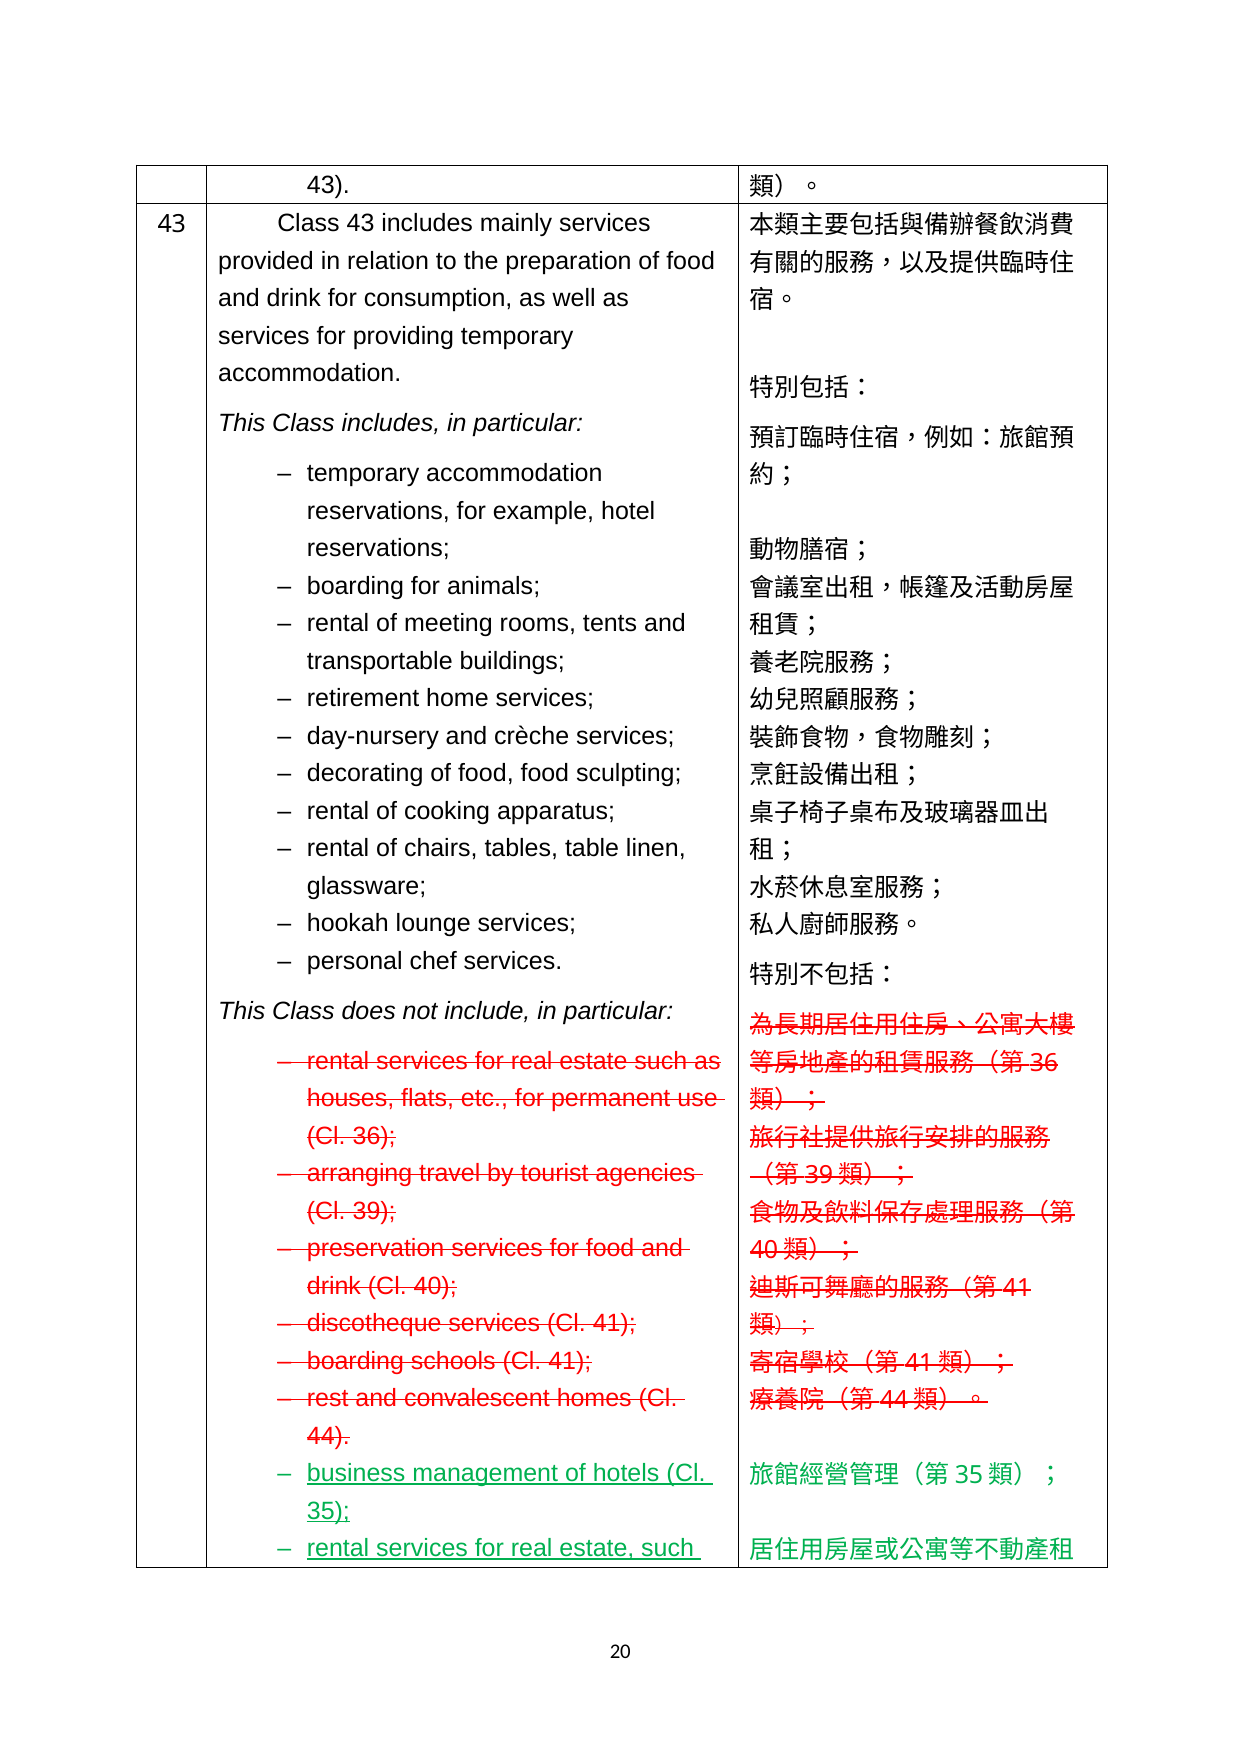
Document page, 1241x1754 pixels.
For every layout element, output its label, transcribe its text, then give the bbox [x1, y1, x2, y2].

table_cell 43 [137, 204, 206, 1567]
table_cell Class 43 includes mainly services provided in relation to the preparation of food and drink for consumption, as well as services for providing temporary accommodation. This Class includes, in particular: – temporary accommodation reservations, for example, hotel reservations; – boarding for animals; – rental of meeting rooms, tents and transportable buildings; – retirement home services; – day-nursery and crèche services; – decorating of food, food sculpting; – rental of cooking apparatus; – rental of chairs, tables, table linen, glassware; – hookah lounge services; – personal chef services. This Class does not include, in particular: – rental services for real estate such as houses, flats, etc., for permanent use (Cl. 36); – arranging travel by tourist agencies (Cl. 39); – preservation services for food and drink (Cl. 40); – discotheque services (Cl. 41); – boarding schools (Cl. 41); – rest and convalescent homes (Cl. 44). – business management of hotels (Cl. 35); – rental services for real estate, such [207, 204, 738, 1567]
table_cell 本類主要包括與備辦餐飲消費 有關的服務，以及提供臨時住宿。 特別包括： 預訂臨時住宿，例如：旅館預約； 動物膳宿； 會議室出租，帳篷及活動房屋租賃； 養老院服務； 幼兒照顧服務； 裝飾食物，食物雕刻； 烹飪設備出租； 桌子椅子桌布及玻璃器皿出租； 水菸休息室服務； 私人廚師服務。 特別不包括： 為長期居住用住房、公寓大樓等房地產的租賃服務（第36類）； 旅行社提供旅行安排的服務（第39類）； 食物及飲料保存處理服務（第40類）； 迪斯可舞廳的服務（第41類）； 寄宿學校（第41類）； 療養院（第44類）。 旅館經營管理（第35類）； 居住用房屋或公寓等不動產租 [739, 204, 1107, 1567]
table_cell 類）。 [739, 166, 1107, 203]
table_cell 43). [207, 166, 738, 203]
table_cell [137, 166, 206, 203]
